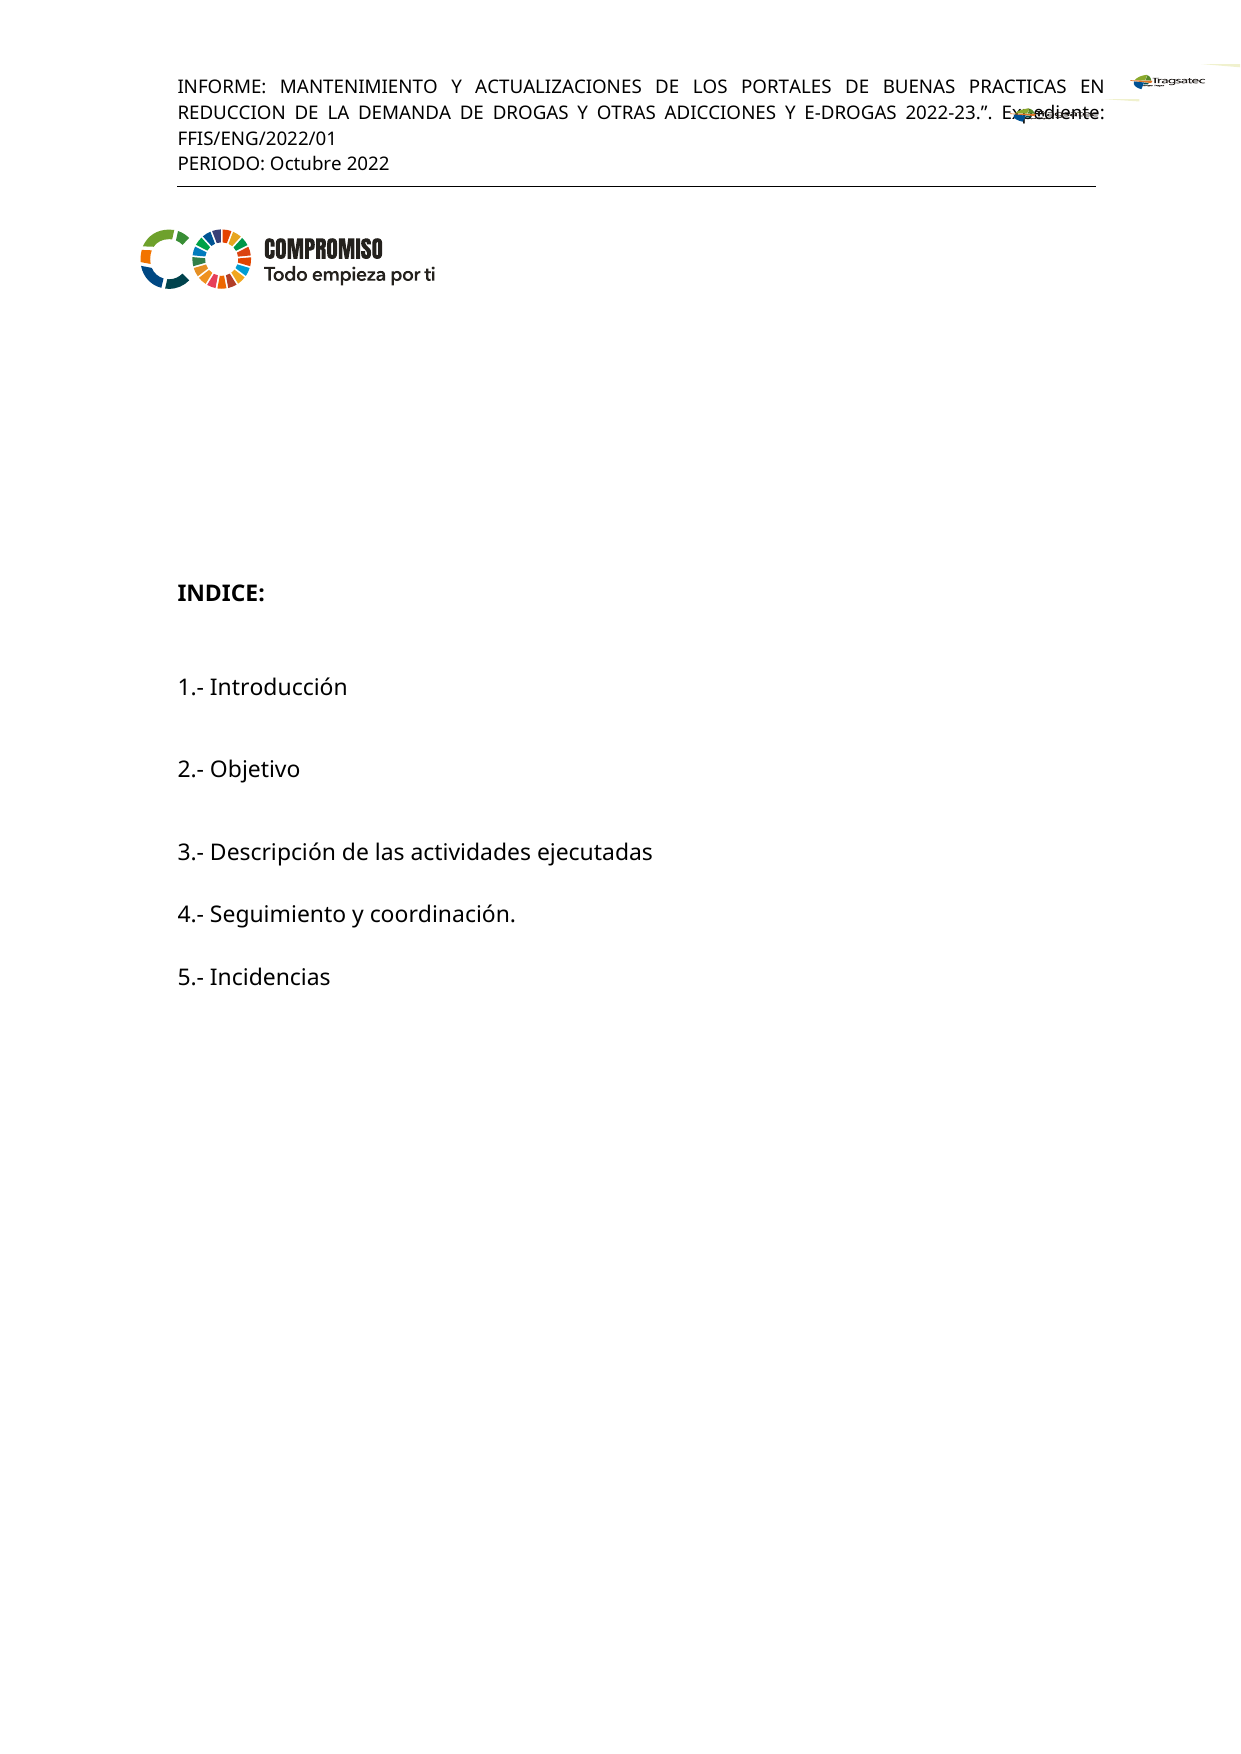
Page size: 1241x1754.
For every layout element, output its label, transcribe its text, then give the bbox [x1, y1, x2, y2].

text 2.- Objetivo [177, 753, 1106, 784]
text 4.- Seguimiento y coordinación. [177, 898, 1106, 929]
text 1.- Introducción [177, 671, 1106, 702]
text 3.- Descripción de las actividades ejecutadas [177, 836, 1106, 867]
text 5.- Incidencias [177, 961, 1106, 992]
text INDICE: [177, 577, 1106, 608]
